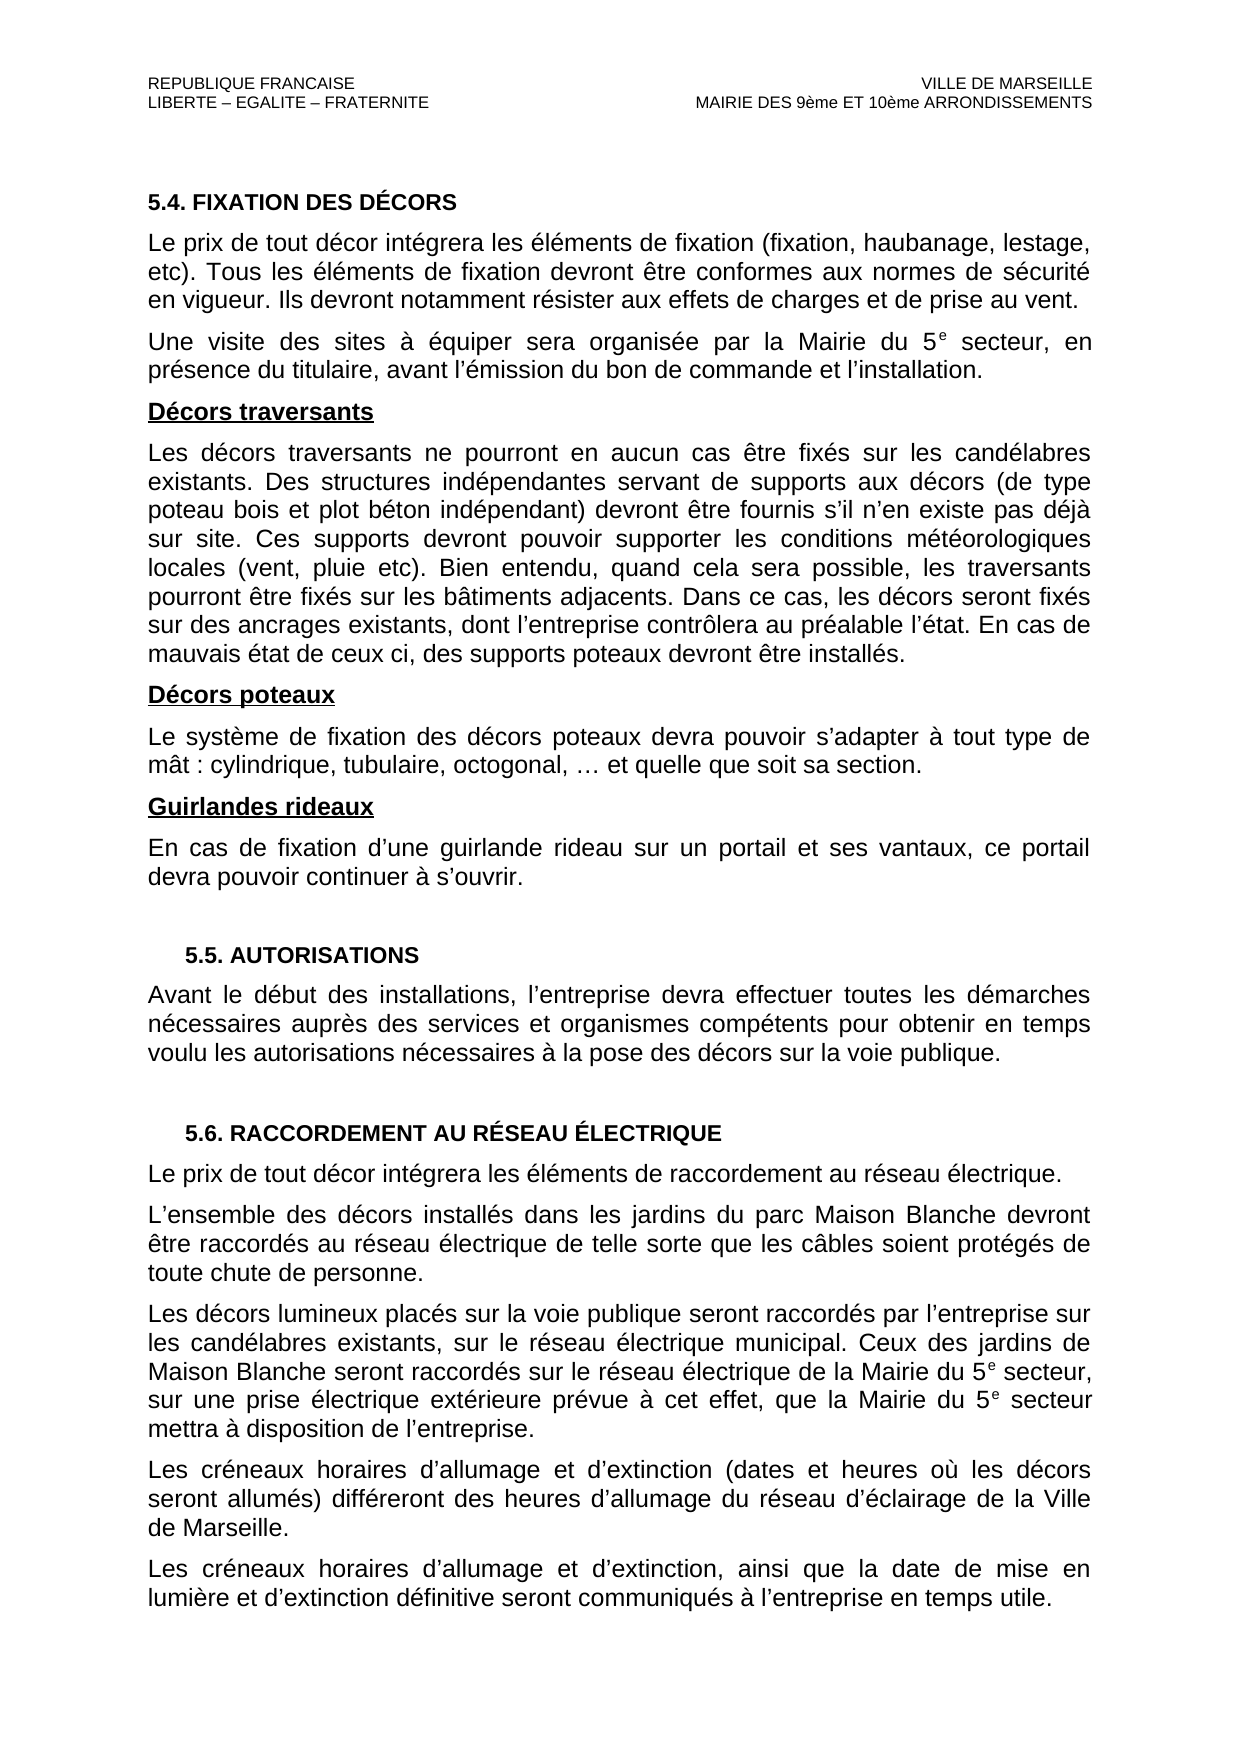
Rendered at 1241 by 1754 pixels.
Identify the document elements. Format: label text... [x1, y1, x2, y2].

text L’ensemble des décors installés dans les jardins du parc Maison Blanche devront être raccordés au réseau électrique de telle sorte que les câbles soient protégés de toute chute de personne. [148, 1201, 1092, 1287]
text Le prix de tout décor intégrera les éléments de raccordement au réseau électrique. [148, 1159, 1092, 1188]
text Les décors lumineux placés sur la voie publique seront raccordés par l’entreprise sur les candélabres existants, sur le réseau électrique municipal. Ceux des jardins de Maison Blanche seront raccordés sur le réseau électrique de la Mairie du 5e secteur, sur une prise électrique extérieure prévue à cet effet, que la Mairie du 5e secteur mettra à disposition de l’entreprise. [148, 1299, 1092, 1443]
text Les créneaux horaires d’allumage et d’extinction, ainsi que la date de mise en lumière et d’extinction définitive seront communiqués à l’entreprise en temps utile. [148, 1554, 1092, 1612]
text En cas de fixation d’une guirlande rideau sur un portail et ses vantaux, ce portail devra pouvoir continuer à s’ouvrir. [148, 833, 1092, 890]
text Une visite des sites à équiper sera organisée par la Mairie du 5e secteur, en présence du titulaire, avant l’émission du bon de commande et l’installation. [148, 326, 1092, 384]
text Guirlandes rideaux [148, 791, 1092, 820]
text Le prix de tout décor intégrera les éléments de fixation (fixation, haubanage, lestage, etc). Tous les éléments de fixation devront être conformes aux normes de sécurité en vigueur. Ils devront notamment résister aux effets de charges et de prise au vent. [148, 228, 1092, 314]
subtitle 5.6. Raccordement au réseau électrique [185, 1120, 1092, 1147]
text Le système de fixation des décors poteaux devra pouvoir s’adapter à tout type de mât : cylindrique, tubulaire, octogonal, … et quelle que soit sa section. [148, 721, 1092, 779]
text Les créneaux horaires d’allumage et d’extinction (dates et heures où les décors seront allumés) différeront des heures d’allumage du réseau d’éclairage de la Ville de Marseille. [148, 1456, 1092, 1542]
subtitle 5.4. Fixation des décors [148, 189, 1092, 215]
text Les décors traversants ne pourront en aucun cas être fixés sur les candélabres existants. Des structures indépendantes servant de supports aux décors (de type poteau bois et plot béton indépendant) devront être fournis s’il n’en existe pas déjà sur site. Ces supports devront pouvoir supporter les conditions météorologiques locales (vent, pluie etc). Bien entendu, quand cela sera possible, les traversants pourront être fixés sur les bâtiments adjacents. Dans ce cas, les décors seront fixés sur des ancrages existants, dont l’entreprise contrôlera au préalable l’état. En cas de mauvais état de ceux ci, des supports poteaux devront être installés. [148, 438, 1092, 668]
text Décors poteaux [148, 680, 1092, 709]
text Décors traversants [148, 396, 1092, 425]
subtitle 5.5. Autorisations [185, 942, 1092, 968]
text Avant le début des installations, l’entreprise devra effectuer toutes les démarches nécessaires auprès des services et organismes compétents pour obtenir en temps voulu les autorisations nécessaires à la pose des décors sur la voie publique. [148, 980, 1092, 1067]
